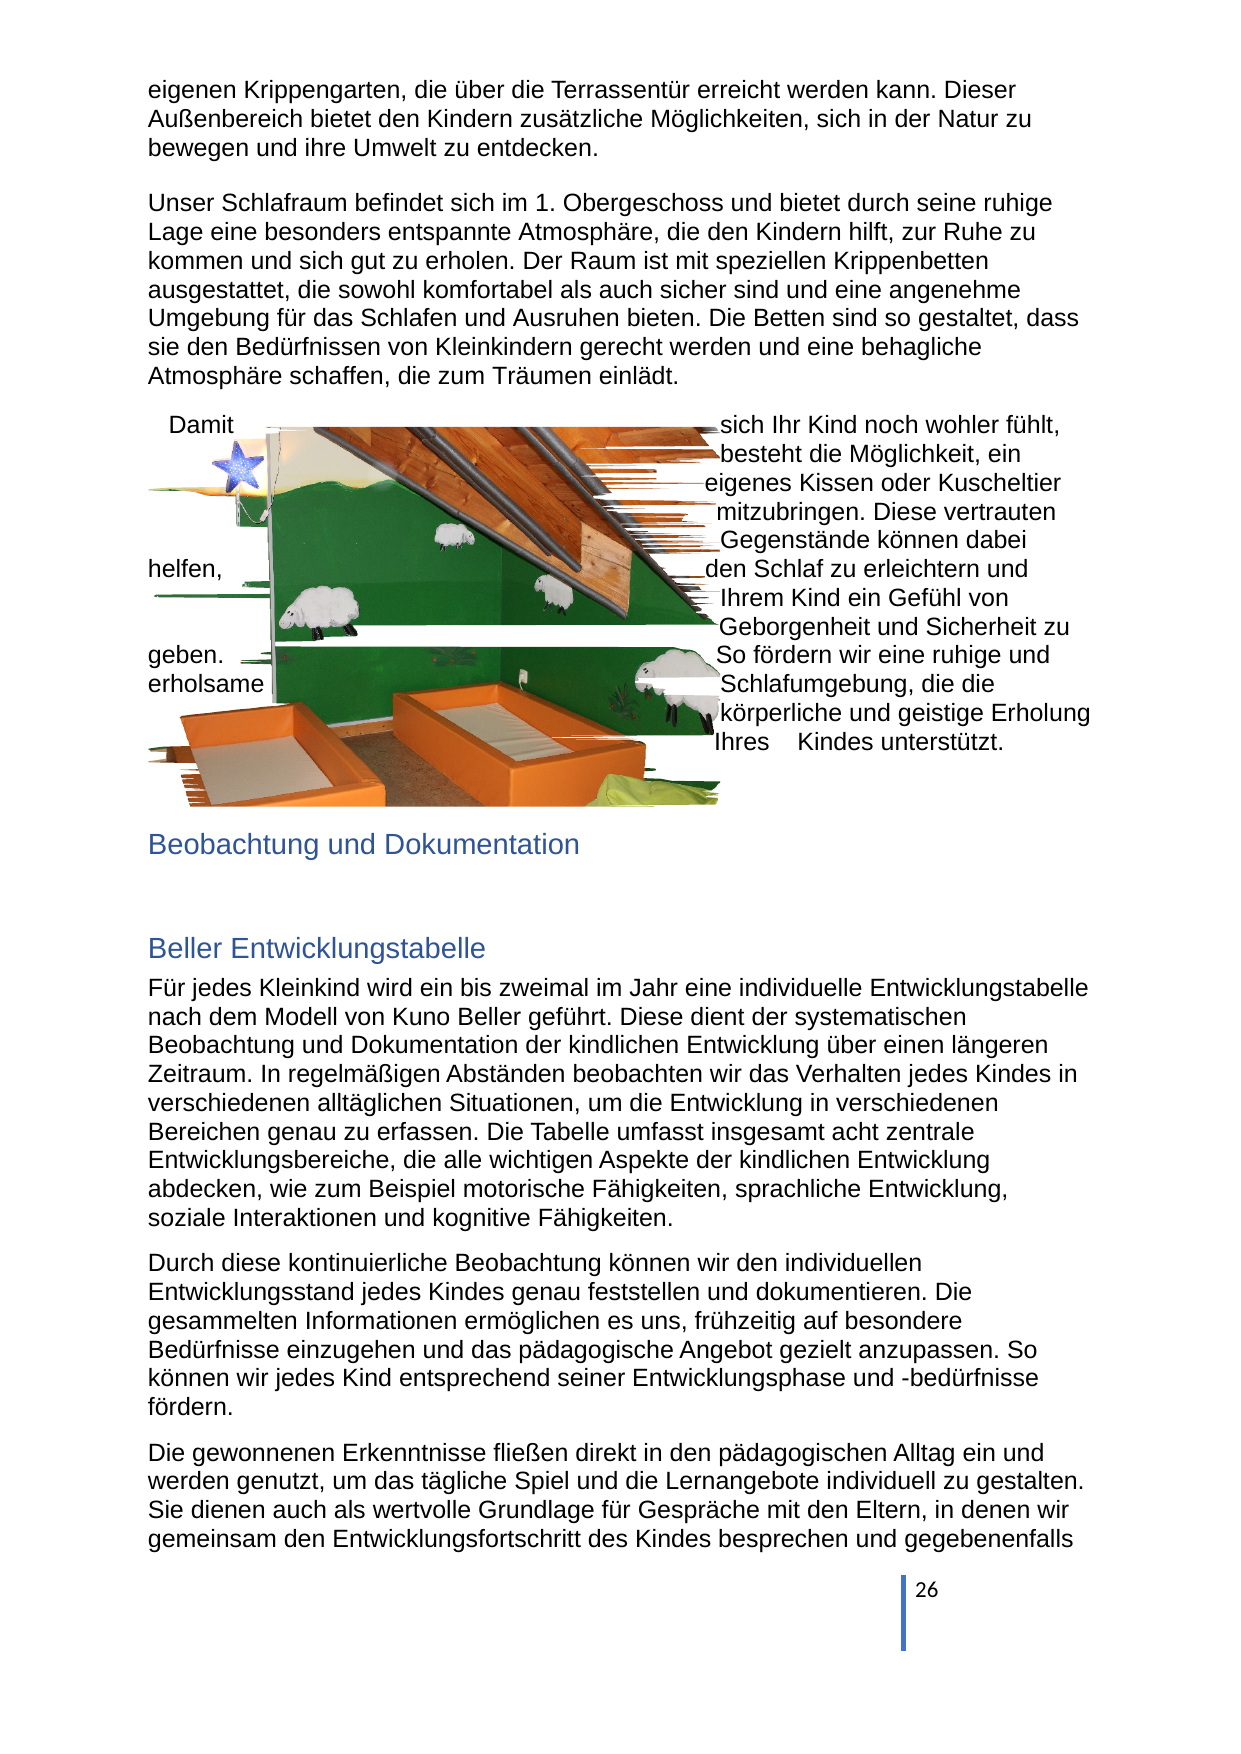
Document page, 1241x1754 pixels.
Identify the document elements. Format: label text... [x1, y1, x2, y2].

text Durch diese kontinuierliche Beobachtung können wir den individuellen Entwicklungsstand jedes Kindes genau feststellen und dokumentieren. Die gesammelten Informationen ermöglichen es uns, frühzeitig auf besondere Bedürfnisse einzugehen und das pädagogische Angebot gezielt anzupassen. So können wir jedes Kind entsprechend seiner Entwicklungsphase und -bedürfnisse fördern. [148, 1248, 1093, 1421]
text eigenen Krippengarten, die über die Terrassentür erreicht werden kann. Dieser Außenbereich bietet den Kindern zusätzliche Möglichkeiten, sich in der Natur zu bewegen und ihre Umwelt zu entdecken. [148, 75, 1093, 161]
text Unser Schlafraum befindet sich im 1. Obergeschoss und bietet durch seine ruhige Lage eine besonders entspannte Atmosphäre, die den Kindern hilft, zur Ruhe zu kommen und sich gut zu erholen. Der Raum ist mit speziellen Krippenbetten ausgestattet, die sowohl komfortabel als auch sicher sind und eine angenehme Umgebung für das Schlafen und Ausruhen bieten. Die Betten sind so gestaltet, dass sie den Bedürfnissen von Kleinkindern gerecht werden und eine behagliche Atmosphäre schaffen, die zum Träumen einlädt. [148, 188, 1093, 389]
subtitle Beller Entwicklungstabelle [148, 931, 1093, 965]
subtitle Beobachtung und Dokumentation [148, 827, 1093, 861]
text Damit sich Ihr Kind noch wohler fühlt, besteht die Möglichkeit, ein eigenes Kissen oder Kuscheltier mitzubringen. Diese vertrauten Gegenstände können dabei helfen, den Schlaf zu erleichtern und Ihrem Kind ein Gefühl von Geborgenheit und Sicherheit zu geben. So fördern wir eine ruhige und erholsame Schlafumgebung, die die körperliche und geistige Erholung Ihres Kindes unterstützt. [148, 410, 1093, 755]
text Für jedes Kleinkind wird ein bis zweimal im Jahr eine individuelle Entwicklungstabelle nach dem Modell von Kuno Beller geführt. Diese dient der systematischen Beobachtung und Dokumentation der kindlichen Entwicklung über einen längeren Zeitraum. In regelmäßigen Abständen beobachten wir das Verhalten jedes Kindes in verschiedenen alltäglichen Situationen, um die Entwicklung in verschiedenen Bereichen genau zu erfassen. Die Tabelle umfasst insgesamt acht zentrale Entwicklungsbereiche, die alle wichtigen Aspekte der kindlichen Entwicklung abdecken, wie zum Beispiel motorische Fähigkeiten, sprachliche Entwicklung, soziale Interaktionen und kognitive Fähigkeiten. [148, 973, 1093, 1232]
text Die gewonnenen Erkenntnisse fließen direkt in den pädagogischen Alltag ein und werden genutzt, um das tägliche Spiel und die Lernangebote individuell zu gestalten. Sie dienen auch als wertvolle Grundlage für Gespräche mit den Eltern, in denen wir gemeinsam den Entwicklungsfortschritt des Kindes besprechen und gegebenenfalls [148, 1438, 1093, 1553]
